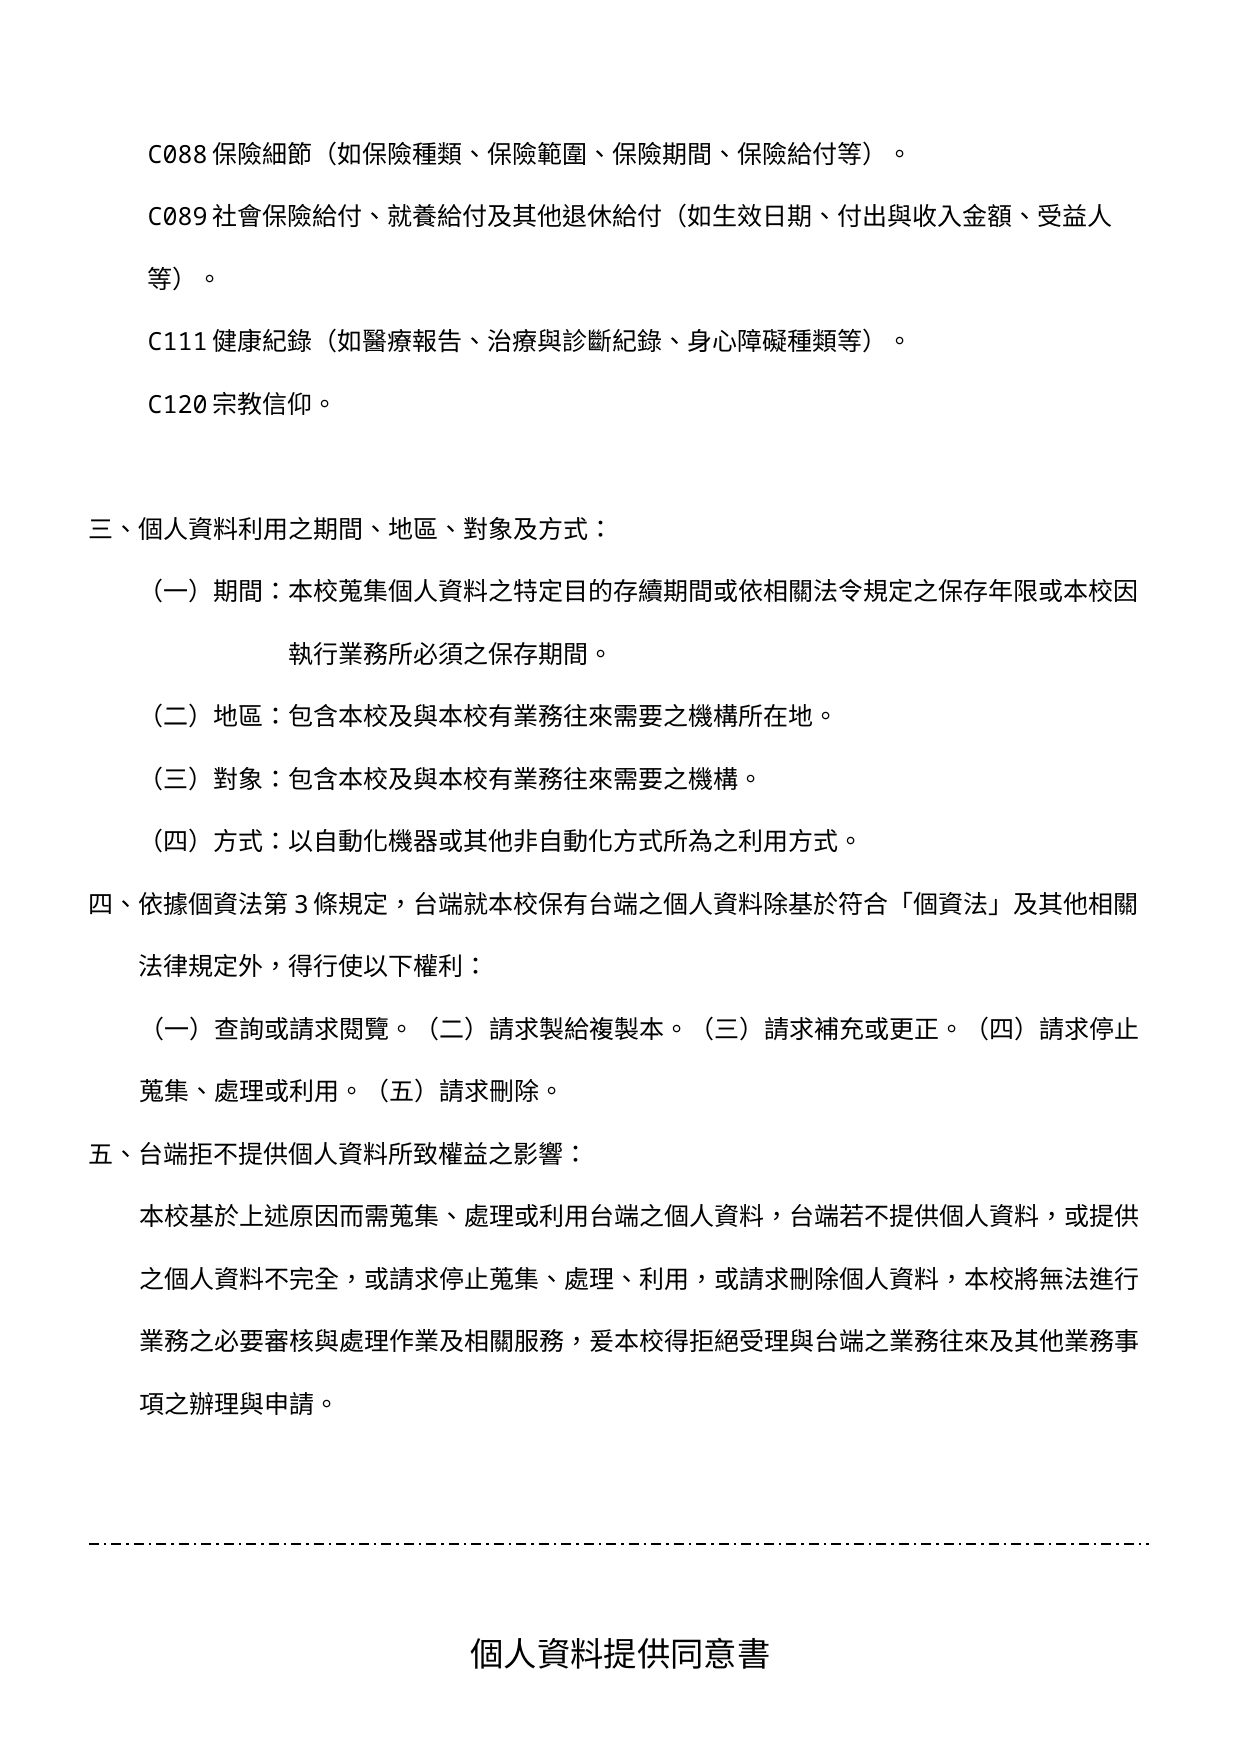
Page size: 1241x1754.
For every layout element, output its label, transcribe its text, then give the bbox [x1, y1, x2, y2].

text 本校基於上述原因而需蒐集、處理或利用台端之個人資料，台端若不提供個人資料，或提供之個人資料不完全，或請求停止蒐集、處理、利用，或請求刪除個人資料，本校將無法進行業務之必要審核與處理作業及相關服務，爰本校得拒絕受理與台端之業務往來及其他業務事項之辦理與申請。 [139, 1173, 1152, 1423]
text （二）地區：包含本校及與本校有業務往來需要之機構所在地。 [139, 673, 1152, 736]
text C120宗教信仰。 [147, 361, 1152, 423]
text 五、台端拒不提供個人資料所致權益之影響： [89, 1111, 1152, 1173]
text （一）期間：本校蒐集個人資料之特定目的存續期間或依相關法令規定之保存年限或本校因執行業務所必須之保存期間。 [139, 548, 1152, 673]
text C089社會保險給付、就養給付及其他退休給付（如生效日期、付出與收入金額、受益人等）。 [147, 173, 1152, 298]
text 個人資料提供同意書 [89, 1611, 1152, 1673]
text （四）方式：以自動化機器或其他非自動化方式所為之利用方式。 [139, 798, 1152, 861]
text （一）查詢或請求閱覽。（二）請求製給複製本。（三）請求補充或更正。（四）請求停止蒐集、處理或利用。（五）請求刪除。 [139, 986, 1152, 1111]
text （三）對象：包含本校及與本校有業務往來需要之機構。 [139, 736, 1152, 798]
text 四、依據個資法第3條規定，台端就本校保有台端之個人資料除基於符合「個資法」及其他相關法律規定外，得行使以下權利： [89, 861, 1152, 986]
text C088保險細節（如保險種類、保險範圍、保險期間、保險給付等）。 [147, 111, 1152, 173]
text 三、個人資料利用之期間、地區、對象及方式： [89, 486, 1152, 548]
text C111健康紀錄（如醫療報告、治療與診斷紀錄、身心障礙種類等）。 [147, 298, 1152, 361]
